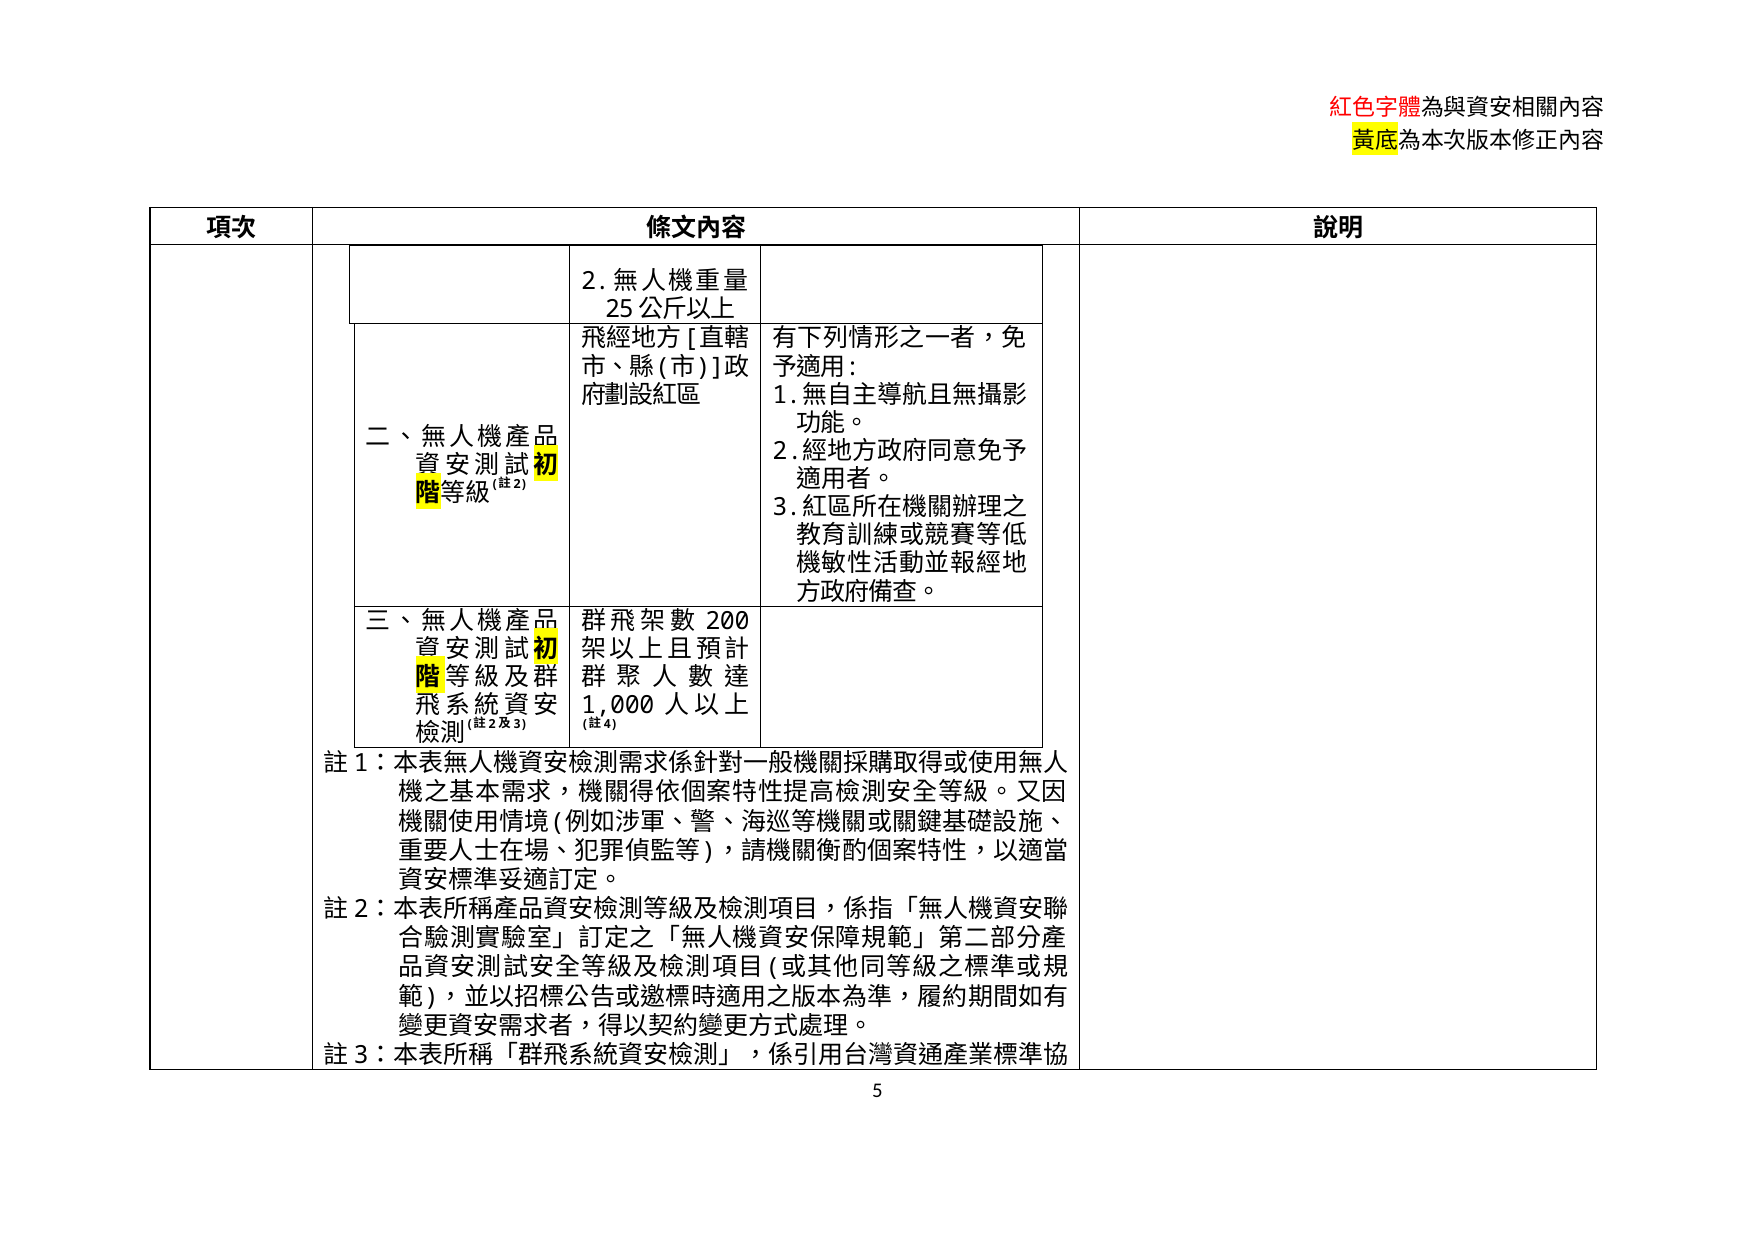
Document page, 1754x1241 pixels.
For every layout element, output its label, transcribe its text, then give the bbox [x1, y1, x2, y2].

table_cell [151, 245, 312, 1069]
table_cell 飛經地方[直轄市、縣(市)]政府劃設紅區 [570, 324, 760, 606]
table_cell [761, 607, 1042, 747]
table_cell [350, 246, 569, 323]
table_cell 有下列情形之一者，免予適用: 1.無自主導航且無攝影功能。 2.經地方政府同意免予適用者。 3.紅區所在機關辦理之教育訓練或競賽等低機敏性活動並報經地方政府備查。 [761, 324, 1042, 606]
table_header 項次 [151, 208, 312, 244]
table_header 條文內容 [313, 208, 1079, 244]
table_cell [761, 246, 1042, 323]
table_cell [350, 324, 354, 606]
table_cell 三、無人機產品資安測試初階等級及群飛系統資安檢測(註2及3) [355, 607, 569, 747]
table_header 說明 [1080, 208, 1596, 244]
table_cell [1080, 245, 1596, 1069]
table_cell 十六、本採購： (1)適用我國締結之條約或協定；其名稱為： …… 下列外國廠商可以參與投標： 1.國家或地區名稱：_________(未列明者即不允許) 2.是否允許大陸地區廠商參與：（未勾選者即不允許；如允許者，須符合兩岸進口及貿易往來相關規定） 是 否 (2)不適用我國締結之條約或協定，外國廠商： …… 不可參與投標。但我國廠商所供應標的（含工程、財物及勞務）之原產地得為下列外國者： 1.國家或地區名稱：_________(未列明者即不允許) 2.是否允許供應大陸地區標的：（未勾選者即不允許；如允許者，須符合兩岸進口及貿易往來相關規定） 是 否 下列外國廠商可以參與投標： 1.國家或地區名稱：_________(未列明者即不允許) 2.是否允許大陸地區廠商參與：(未勾選者即不允許；如允許者，須符合兩岸進口及貿易往來相關規定) 是 否 …… (4)本採購就取得或使用無人機部分應符合下列條款(與招標文件其他條款有不一致者，本條款優先適用) (4-1)不允許大陸地區廠商、第三地區含陸資成分廠商、在臺陸資廠商及經濟部投資審議委員會公告之陸資資訊服務業者參與。且符合下列規定： (4-1-1)屬機關取得財物者，廠商所供應標的，應符合相關目的事業主管機關之規範，整機不得為大陸廠牌(不及於零組件之廠牌)。 機關有特殊需求者，不允許使用大陸地區製造或大陸廠牌之零組件： 。 [例如軍、警、海巡等機關或關鍵基礎設施、重要人士在場、犯罪偵監等，由機關衡酌個案特性妥適訂定。] (4-1-1-1)廠商履約所供應之無人機，應符合下列要求： A.依遙控無人機管理規則第17條規定於交通部民用航空局登錄。 B.經無人機主管機關(交通部)及資通安全主管機關(數位發展部)認可之專業單位資安檢測通過，並持有該單位核發之資安檢測合格證明[無人機資安檢測需求詳附表] 。 C.具射頻功能且屬國家通訊傳播委員會公告「應經核准之電信管制射頻器材」者，應取得該會核發之審驗證明。 (4-1-1-2)其他： 。 (4-1-2)屬機關取得服務者，廠商履約人員不得為大陸籍人士；使用之無人機整機不得為大陸廠牌(不及於零組件之廠牌)。 機關有特殊需求者，不允許使用大陸地區製造或大陸廠牌之零組件： 。 [例如軍、警、海巡等機關或關鍵基礎設施、重要人士在場、犯罪偵監等，由機關衡酌個案特性妥適訂定。] (4-1-2-1)廠商履約所使用之無人機，應符合下列要求： A.依遙控無人機管理規則第17條規定於交通部民用航空局登錄。 B.經無人機主管機關(交通部)及資通安全主管機關(數位發展部)認可之專業單位資安檢測通過，並持有該單位核發之資安檢測合格證明 [無人機資安檢測需求詳附表] 。 C.具射頻功能且屬國家通訊傳播委員會公告「應經核准之電信管制射頻器材」者，應取得該會核發之審驗證明。 …… 無人機資安檢測需求(註1) 註1：本表無人機資安檢測需求係針對一般機關採購取得或使用無人機之基本需求，機關得依個案特性提高檢測安全等級。又因機關使用情境(例如涉軍、警、海巡等機關或關鍵基礎設施、重要人士在場、犯罪偵監等)，請機關衡酌個案特性，以適當資安標準妥適訂定。 註2：本表所稱產品資安檢測等級及檢測項目，係指「無人機資安聯合驗測實驗室」訂定之「無人機資安保障規範」第二部分產品資安測試安全等級及檢測項目(或其他同等級之標準或規範)，並以招標公告或邀標時適用之版本為準，履約期間如有變更資安需求者，得以契約變更方式處理。 註3：本表所稱「群飛系統資安檢測」，係引用台灣資通產業標準協會發布之「物聯網場域資安防護評估指引」安全等級L1級(或其他同等級之標準或規範)，針對應用層、網路層及感測設備層所包含設備之一般性安全功能的資安要求及測試評估，並以招標公告或邀標時適用之版本為準，履約期間如有變更資安需求者，另以契約變更方式處理。 註4：群聚人數門檻係參考內政部「大型群聚活動安全管理要點」對於「大型群聚活動」之定義。 註5：機關應視個案實際情形於採購預算編列資安檢測費用。客製化之財物採購，第1次型式檢測費用由機關預算支應；勞務採購，機關依使用架數、使用頻率等因素評估所需檢測費用。 [313, 245, 1079, 1069]
table_cell 2.無人機重量25公斤以上 [570, 246, 760, 323]
table_cell [350, 606, 354, 747]
table_cell 群飛架數200架以上且預計群聚人數達1,000人以上(註4) [570, 607, 760, 747]
table_cell 二、無人機產品資安測試初階等級(註2) [355, 324, 569, 606]
